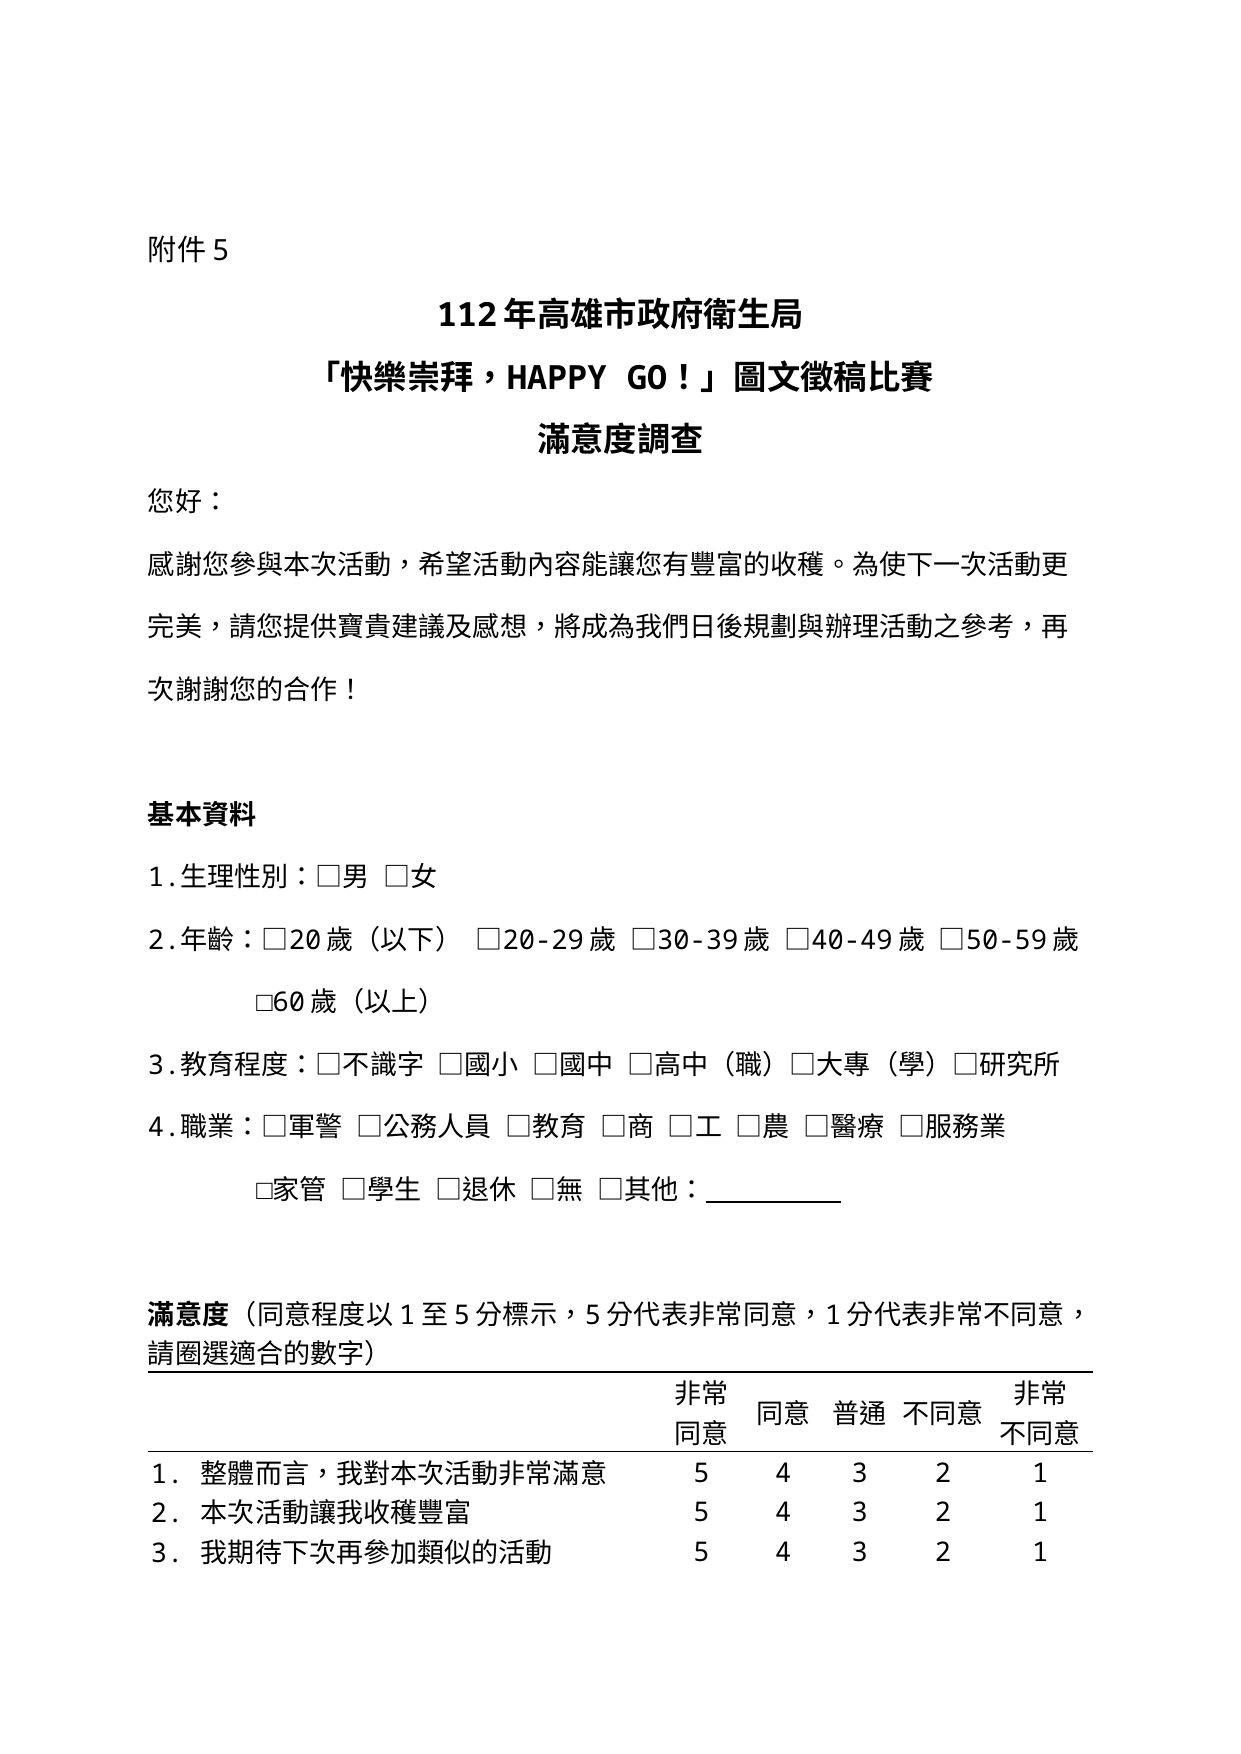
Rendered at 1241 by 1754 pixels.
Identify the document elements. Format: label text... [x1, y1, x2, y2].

text 附件5 [148, 221, 1092, 271]
table_cell 本次活動讓我收穫豐富 [148, 1491, 658, 1531]
text 2.年齡：□20歲（以下） □20-29歲 □30-39歲 □40-49歲 □50-59歲 □60歲（以上） [148, 896, 1092, 1021]
text 1.生理性別：□男 □女 [148, 833, 1092, 896]
text 滿意度（同意程度以1至5分標示，5分代表非常同意，1分代表非常不同意，請圈選適合的數字） [148, 1293, 1092, 1371]
table_cell 2 [898, 1452, 987, 1491]
table_cell 5 [658, 1452, 744, 1491]
table_cell 1 [988, 1531, 1092, 1570]
text 您好： [148, 458, 1092, 521]
text 112年高雄市政府衛生局 [148, 271, 1092, 333]
text 基本資料 [148, 771, 1092, 833]
table_header 非常 不同意 [988, 1373, 1092, 1451]
text 4.職業：□軍警 □公務人員 □教育 □商 □工 □農 □醫療 □服務業 □家管 □學生 □退休 □無 □其他： [148, 1083, 1092, 1208]
table_cell 5 [658, 1531, 744, 1570]
table_cell 3 [821, 1491, 898, 1531]
text 「快樂崇拜，HAPPY GO！」圖文徵稿比賽 [148, 333, 1092, 396]
table_cell 我期待下次再參加類似的活動 [148, 1531, 658, 1570]
table_cell 5 [658, 1491, 744, 1531]
table_cell 整體而言，我對本次活動非常滿意 [148, 1452, 658, 1491]
text 滿意度調查 [148, 396, 1092, 458]
table_cell 4 [745, 1452, 821, 1491]
table_cell 1 [988, 1491, 1092, 1531]
table_cell 2 [898, 1491, 987, 1531]
table_header 普通 [821, 1373, 898, 1451]
table_header 非常同意 [658, 1373, 744, 1451]
table_cell 2 [898, 1531, 987, 1570]
table_cell 3 [821, 1452, 898, 1491]
table_cell 4 [745, 1531, 821, 1570]
table_cell 1 [988, 1452, 1092, 1491]
table_header [148, 1373, 658, 1451]
text 感謝您參與本次活動，希望活動內容能讓您有豐富的收穫。為使下一次活動更完美，請您提供寶貴建議及感想，將成為我們日後規劃與辦理活動之參考，再次謝謝您的合作！ [148, 521, 1092, 708]
text 3.教育程度：□不識字 □國小 □國中 □高中（職）□大專（學）□研究所 [148, 1021, 1092, 1083]
table_cell 3 [821, 1531, 898, 1570]
table_header 不同意 [898, 1373, 987, 1451]
table_cell 4 [745, 1491, 821, 1531]
table_header 同意 [745, 1373, 821, 1451]
